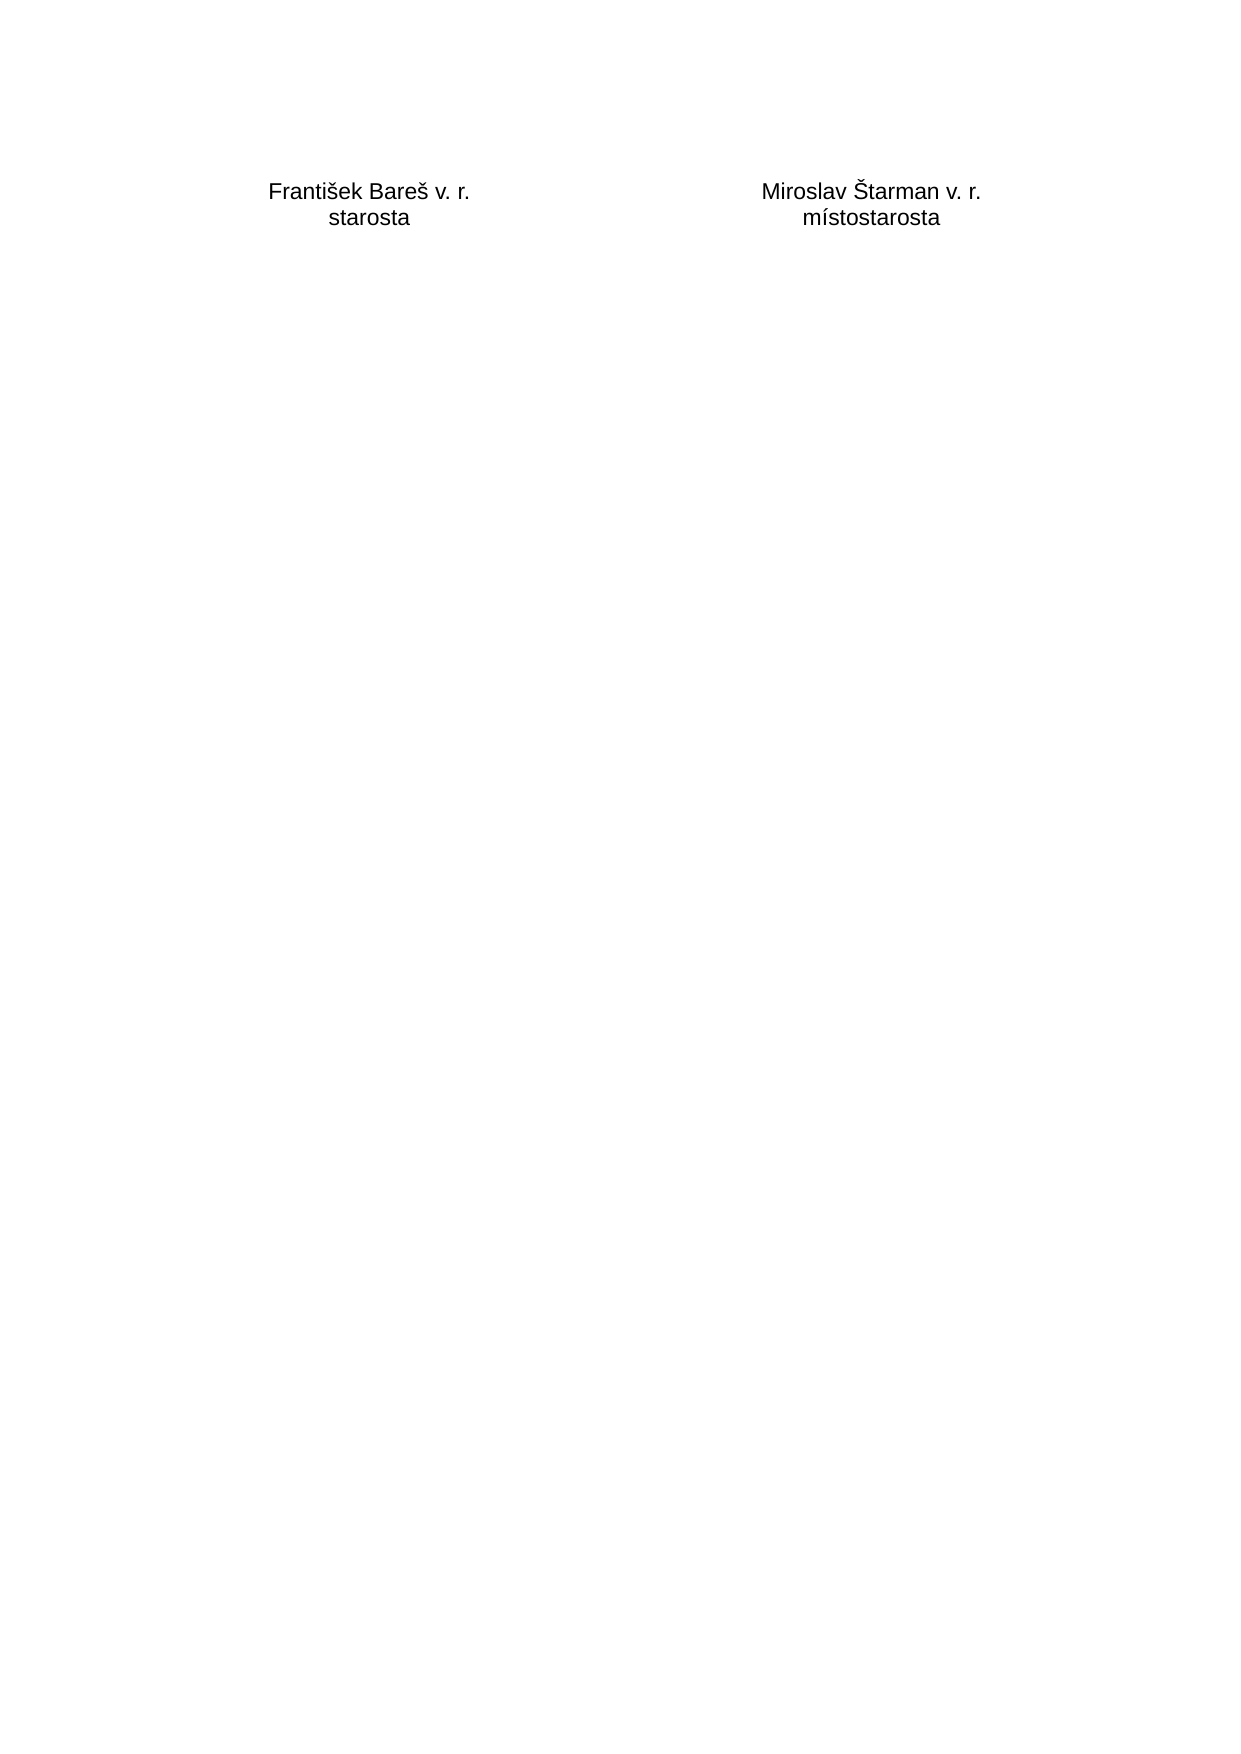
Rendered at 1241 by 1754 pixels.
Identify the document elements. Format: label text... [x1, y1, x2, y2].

table_cell [118, 236, 620, 354]
table_header Miroslav Štarman v. r. místostarosta [620, 118, 1122, 236]
table_cell [620, 236, 1122, 354]
table_header František Bareš v. r. starosta [118, 118, 620, 236]
